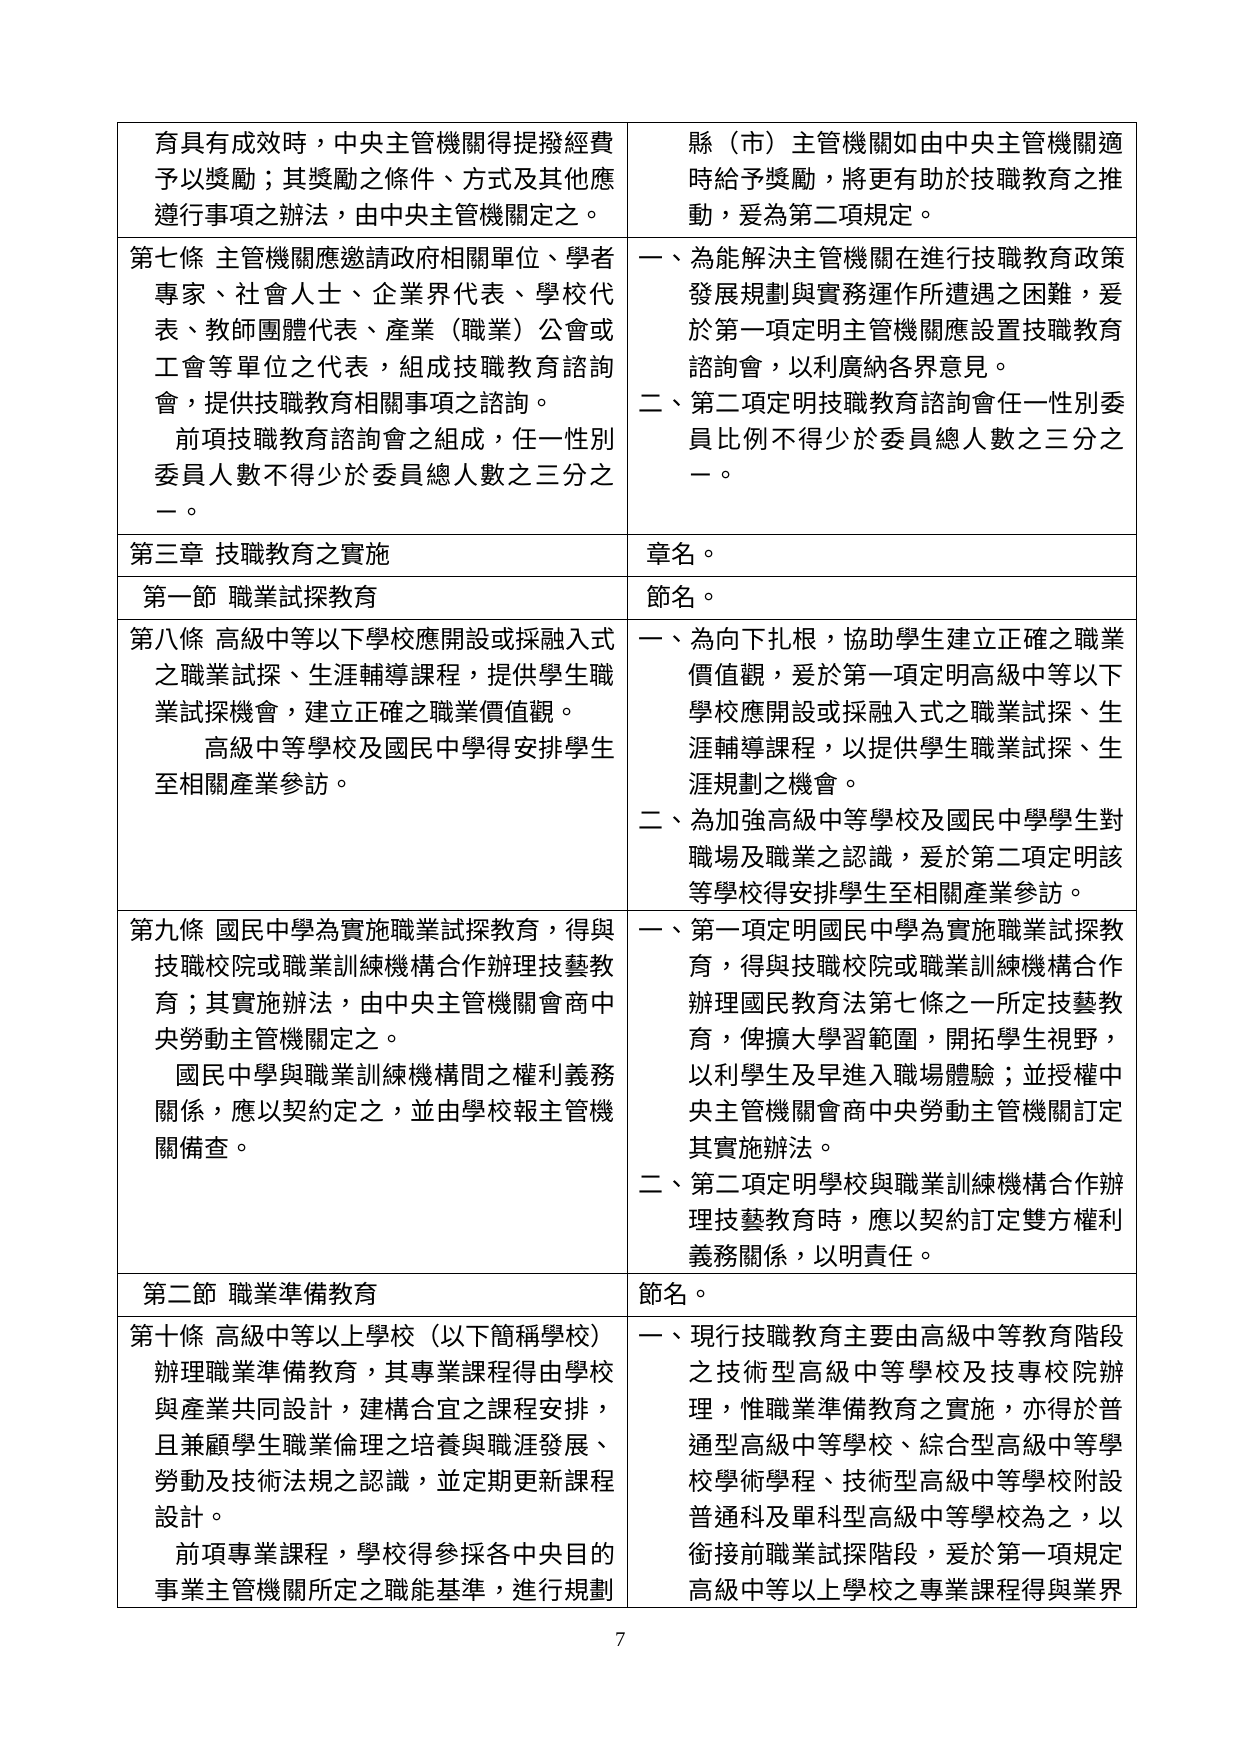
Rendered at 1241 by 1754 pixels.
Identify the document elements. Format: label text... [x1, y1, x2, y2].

table_cell 章名。 [628, 535, 1136, 576]
table_cell 一、為能解決主管機關在進行技職教育政策發展規劃與實務運作所遭遇之困難，爰於第一項定明主管機關應設置技職教育諮詢會，以利廣納各界意見。 二、第二項定明技職教育諮詢會任一性別委員比例不得少於委員總人數之三分之ㄧ。 [628, 238, 1136, 533]
table_cell 第三章 技職教育之實施 [118, 535, 627, 576]
table_cell 第二節 職業準備教育 [118, 1274, 627, 1316]
table_cell 一、第一項定明國民中學為實施職業試探教育，得與技職校院或職業訓練機構合作辦理國民教育法第七條之一所定技藝教育，俾擴大學習範圍，開拓學生視野，以利學生及早進入職場體驗；並授權中央主管機關會商中央勞動主管機關訂定其實施辦法。 二、第二項定明學校與職業訓練機構合作辦理技藝教育時，應以契約訂定雙方權利義務關係，以明責任。 [628, 911, 1136, 1273]
table_cell 育具有成效時，中央主管機關得提撥經費予以獎勵；其獎勵之條件、方式及其他應遵行事項之辦法，由中央主管機關定之。 [118, 123, 627, 237]
table_cell 節名。 [628, 1274, 1136, 1316]
table_cell 一、為向下扎根，協助學生建立正確之職業價值觀，爰於第一項定明高級中等以下學校應開設或採融入式之職業試探、生涯輔導課程，以提供學生職業試探、生涯規劃之機會。 二、為加強高級中等學校及國民中學學生對職場及職業之認識，爰於第二項定明該等學校得安排學生至相關產業參訪。 [628, 620, 1136, 909]
table_cell 一、現行技職教育主要由高級中等教育階段之技術型高級中等學校及技專校院辦理，惟職業準備教育之實施，亦得於普通型高級中等學校、綜合型高級中等學校學術學程、技術型高級中等學校附設普通科及單科型高級中等學校為之，以銜接前職業試探階段，爰於第一項規定高級中等以上學校之專業課程得與業界 [628, 1317, 1136, 1607]
table_cell 節名。 [628, 577, 1136, 618]
table_cell 第九條 國民中學為實施職業試探教育，得與技職校院或職業訓練機構合作辦理技藝教育；其實施辦法，由中央主管機關會商中央勞動主管機關定之。 國民中學與職業訓練機構間之權利義務關係，應以契約定之，並由學校報主管機關備查。 [118, 911, 627, 1273]
table_cell 縣（市）主管機關如由中央主管機關適時給予獎勵，將更有助於技職教育之推動，爰為第二項規定。 [628, 123, 1136, 237]
table_cell 第七條 主管機關應邀請政府相關單位、學者專家、社會人士、企業界代表、學校代表、教師團體代表、產業（職業）公會或工會等單位之代表，組成技職教育諮詢會，提供技職教育相關事項之諮詢。 前項技職教育諮詢會之組成，任一性別委員人數不得少於委員總人數之三分之ㄧ。 [118, 238, 627, 533]
table_cell 第十條 高級中等以上學校（以下簡稱學校）辦理職業準備教育，其專業課程得由學校與產業共同設計，建構合宜之課程安排，且兼顧學生職業倫理之培養與職涯發展、勞動及技術法規之認識，並定期更新課程設計。 前項專業課程，學校得參採各中央目的事業主管機關所定之職能基準，進行規劃 [118, 1317, 627, 1607]
table_cell 第八條 高級中等以下學校應開設或採融入式之職業試探、生涯輔導課程，提供學生職業試探機會，建立正確之職業價值觀。 高級中等學校及國民中學得安排學生至相關產業參訪。 [118, 620, 627, 909]
table_cell 第一節 職業試探教育 [118, 577, 627, 618]
